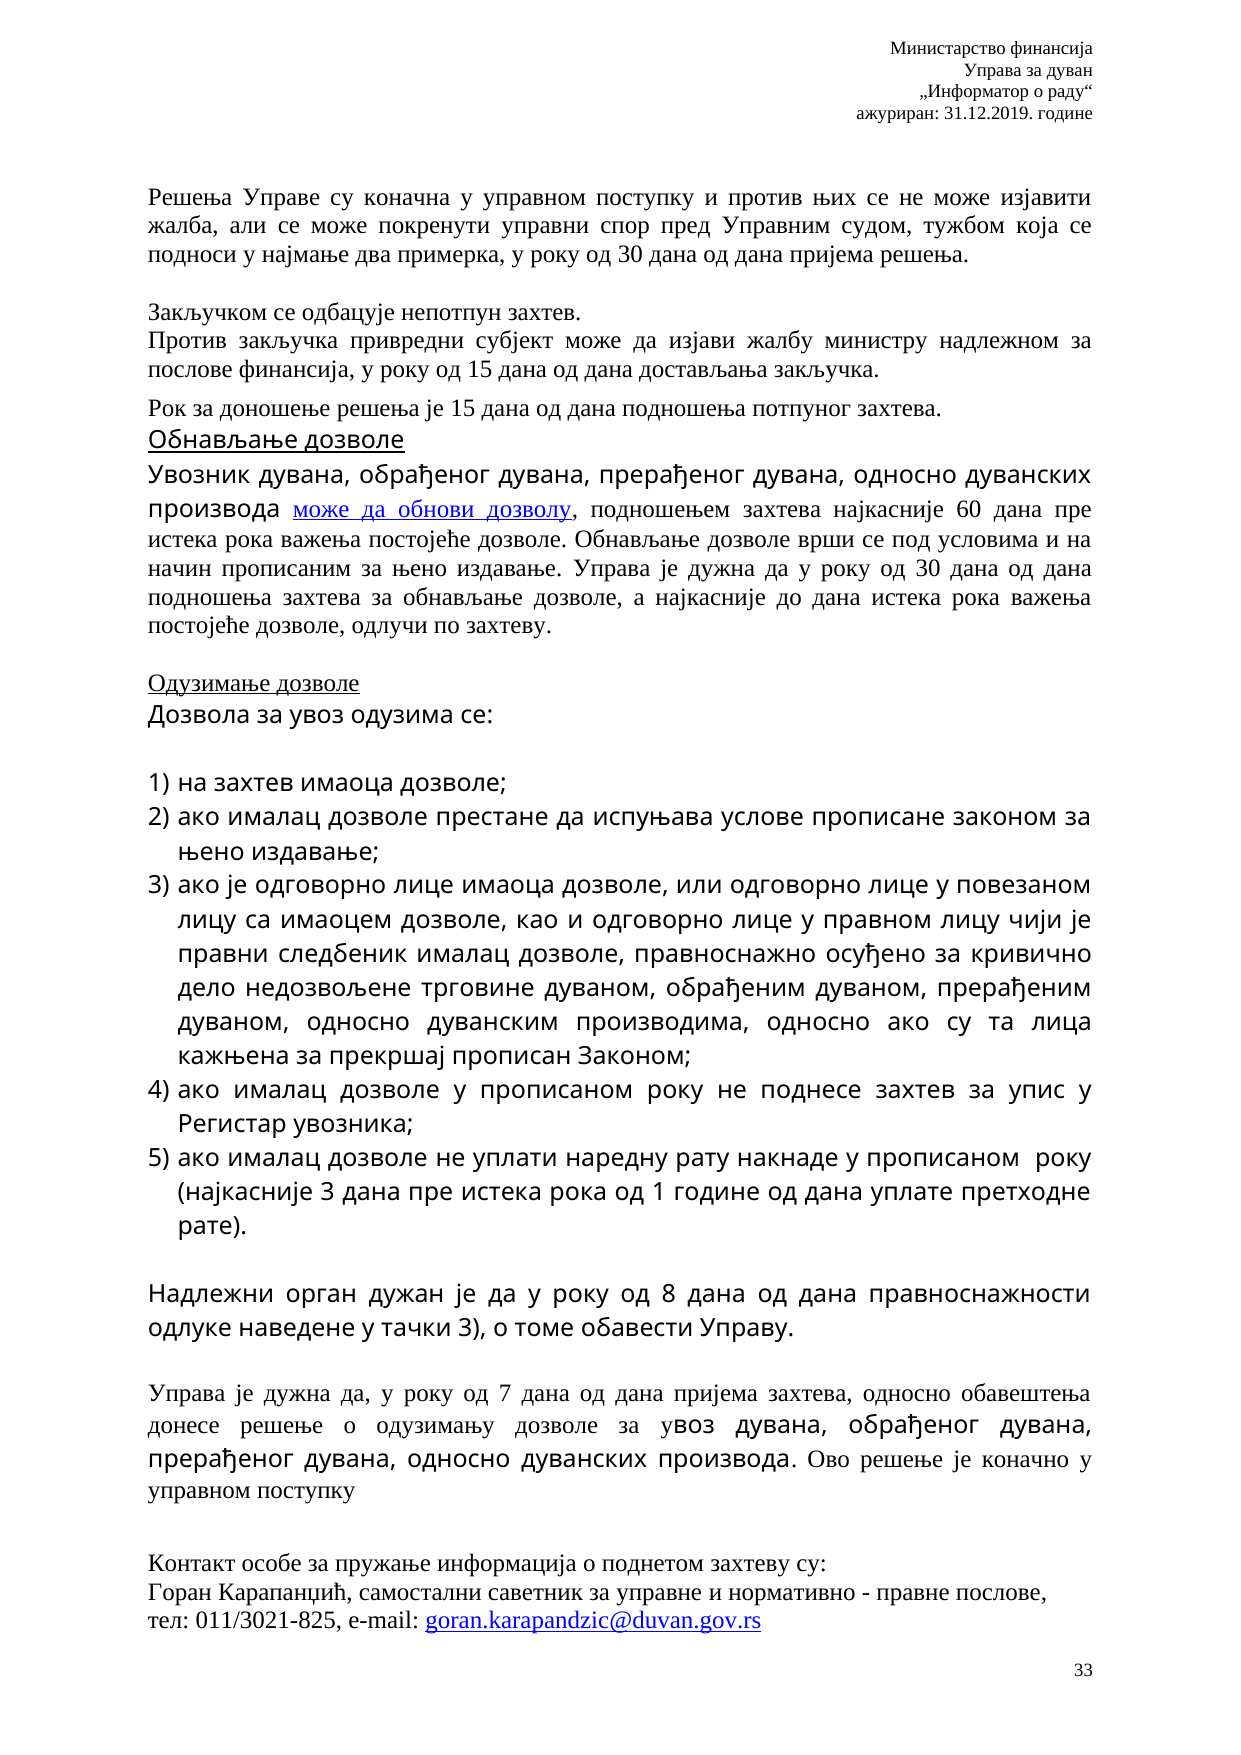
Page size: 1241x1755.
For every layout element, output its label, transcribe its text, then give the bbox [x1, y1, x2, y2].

list ако је одговорно лице имаоца дозволе, или одговорно лице у повезаном лицу са имаоцем дозволе, као и одговорно лице у правном лицу чији је правни следбеник ималац дозволе, правноснажно осуђено за кривично дело недозвољене трговине дуваном, обрађеним дуваном, прерађеним дуваном, односно дуванским производима, односно ако су та лица кажњена за прекршај прописан Законом; [148, 867, 1093, 1072]
text Обнављање дозволе [148, 422, 1093, 456]
text Закључком се одбацује непотпун захтев. [148, 297, 1093, 326]
text Дозвола за увоз одузима се: [148, 697, 1093, 731]
text Управа је дужна да, у року од 7 дана од дана пријема захтева, односно обавештења донесе решење о одузимању дозволе за увоз дувана, обрађеног дувана, прерађеног дувана, односно дуванских производа. Ово решење је коначно у управном поступку [148, 1378, 1093, 1504]
text Горан Карапанџић, самостални саветник за управне и нормативно - правне послове, тел: 011/3021-825, е-mail: goran.karapandzic@duvan.gov.rs [148, 1577, 1093, 1634]
text Увозник дувана, обрађеног дувана, прерађеног дувана, односно дуванских производа може да обнови дозволу, подношењем захтева најкасније 60 дана пре истека рока важења постојеће дозволе. Обнављање дозволе врши се под условима и на начин прописаним за њено издавање. Управа је дужна да у року од 30 дана од дана подношења захтева за обнављање дозволе, а најкасније до дана истека рока важења постојеће дозволе, одлучи по захтеву. [148, 456, 1093, 639]
text Контакт особе за пружање информација о поднетом захтеву су: [148, 1548, 1093, 1577]
list на захтев имаоца дозволе; [148, 765, 1093, 799]
text Решења Управе су коначна у управном поступку и против њих се не може изјавити жалба, али се може покренути управни спор пред Управним судом, тужбом која се подноси у најмање два примерка, у року од 30 дана од дана пријема решења. [148, 182, 1093, 268]
list ако ималац дозволе не уплати наредну рату накнаде у прописаном року (најкасније 3 дана пре истека рока од 1 године од дана уплате претходне рате). [148, 1140, 1093, 1242]
list ако ималац дозволе престане да испуњава услове прописане законом за њено издавање; [148, 799, 1093, 867]
list ако ималац дозволе у прописаном року не поднесе захтев за упис у Регистар увозника; [148, 1072, 1093, 1140]
text Рок за доношење решења је 15 дана од дана подношења потпуног захтева. [148, 393, 1093, 422]
text Против закључка привредни субјект може да изјави жалбу министру надлежном за послове финансија, у року од 15 дана од дана достављања закључка. [148, 326, 1093, 383]
text Надлежни орган дужан је да у року од 8 дана од дана правноснажности одлуке наведене у тачки 3), о томе обавести Управу. [148, 1276, 1093, 1344]
text Одузимање дозволе [148, 668, 1093, 697]
